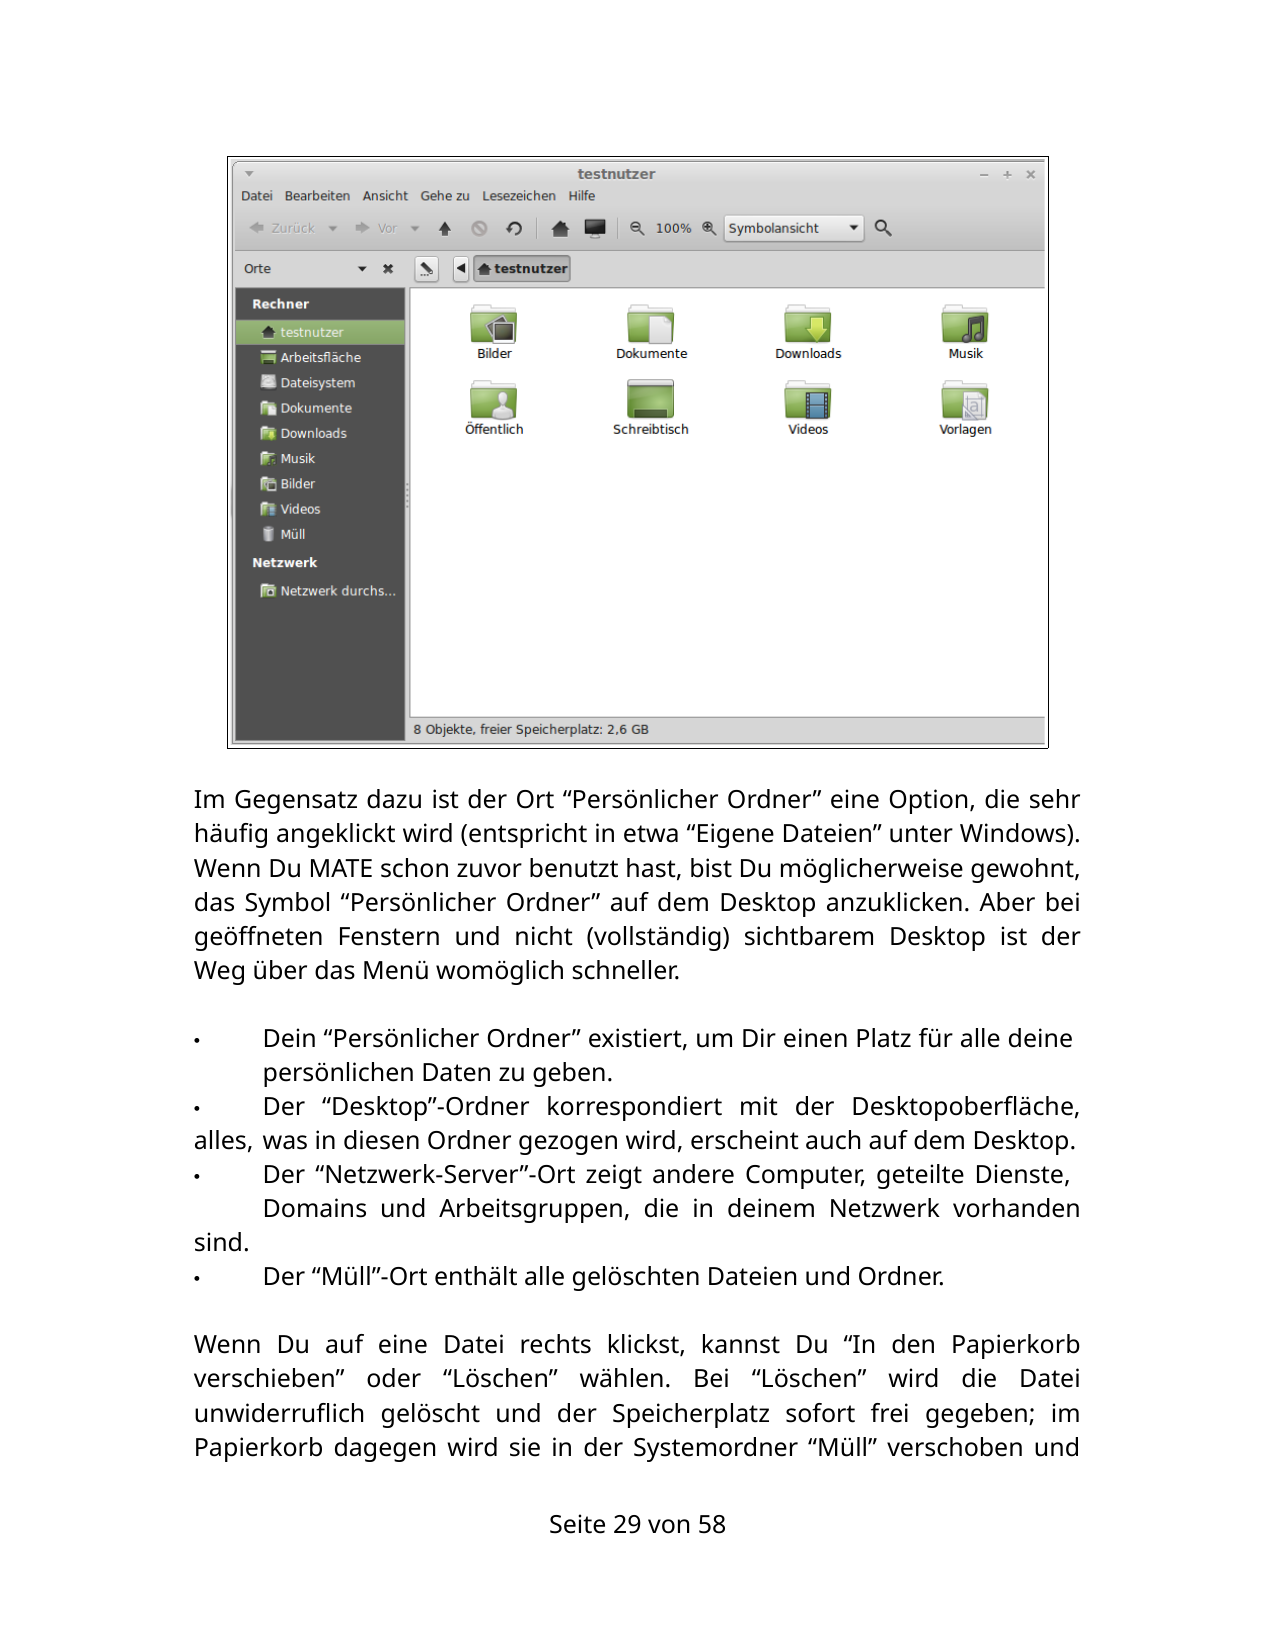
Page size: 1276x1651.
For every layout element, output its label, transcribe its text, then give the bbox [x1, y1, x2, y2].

list Der “Müll”-Ort enthält alle gelöschten Dateien und Ordner. [187, 1259, 1088, 1293]
text Im Gegensatz dazu ist der Ort “Persönlicher Ordner” eine Option, die sehr häufig angeklickt wird (entspricht in etwa “Eigene Dateien” unter Windows). Wenn Du MATE schon zuvor benutzt hast, bist Du möglicherweise gewohnt, das Symbol “Persönlicher Ordner” auf dem Desktop anzuklicken. Aber bei geöffneten Fenstern und nicht (vollständig) sichtbarem Desktop ist der Weg über das Menü womöglich schneller. [187, 782, 1088, 986]
list Der “Netzwerk-Server”-Ort zeigt andere Computer, geteilte Dienste, Domains und Arbeitsgruppen, die in deinem Netzwerk vorhanden sind. [187, 1157, 1088, 1259]
list Dein “Persönlicher Ordner” existiert, um Dir einen Platz für alle deine persönlichen Daten zu geben. [187, 1021, 1088, 1089]
text Wenn Du auf eine Datei rechts klickst, kannst Du “In den Papierkorb verschieben” oder “Löschen” wählen. Bei “Löschen” wird die Datei unwiderruflich gelöscht und der Speicherplatz sofort frei gegeben; im Papierkorb dagegen wird sie in der Systemordner “Müll” verschoben und [187, 1327, 1088, 1469]
picture [230, 159, 1045, 745]
list Der “Desktop”-Ordner korrespondiert mit der Desktopoberfläche, alles, was in diesen Ordner gezogen wird, erscheint auch auf dem Desktop. [187, 1089, 1088, 1157]
